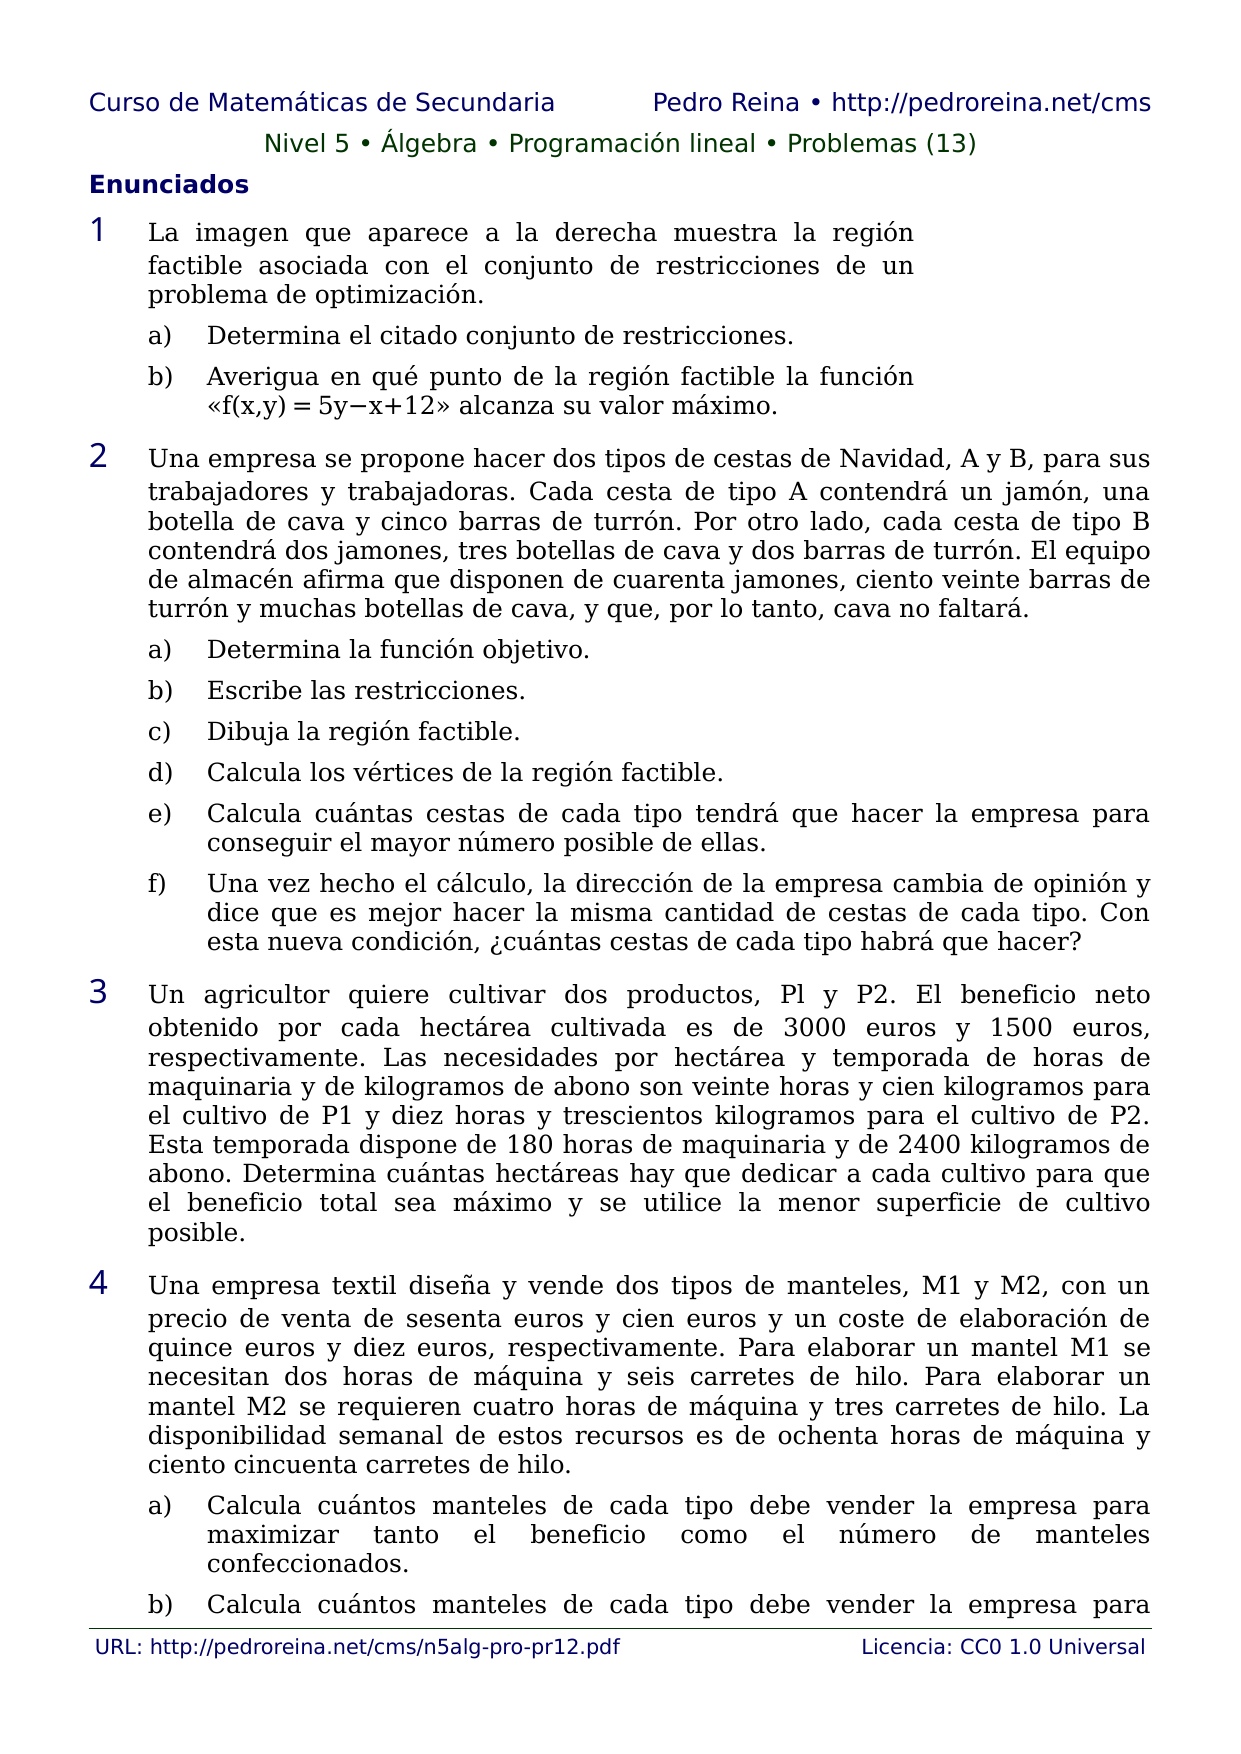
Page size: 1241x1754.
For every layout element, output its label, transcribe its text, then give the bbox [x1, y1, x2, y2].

text c) Dibuja la región factible. [148, 717, 1152, 746]
text b) Averigua en qué punto de la región factible la función «f(x,y) = 5y−x+12» alcanza su valor máximo. [148, 362, 1152, 420]
text d) Calcula los vértices de la región factible. [148, 758, 1152, 787]
text Nivel 5 • Álgebra • Programación lineal • Problemas (13) [88, 129, 1152, 159]
text b) Escribe las restricciones. [148, 676, 1152, 705]
text a) Determina la función objetivo. [148, 635, 1152, 664]
text b) Calcula cuántos manteles de cada tipo debe vender la empresa para [148, 1590, 1152, 1619]
text e) Calcula cuántas cestas de cada tipo tendrá que hacer la empresa para conseguir el mayor número posible de ellas. [148, 799, 1152, 857]
list Una empresa textil diseña y vende dos tipos de manteles, M1 y M2, con un precio de venta de sesenta euros y cien euros y un coste de elaboración de quince euros y diez euros, respectivamente. Para elaborar un mantel M1 se necesitan dos horas de máquina y seis carretes de hilo. Para elaborar un mantel M2 se requieren cuatro horas de máquina y tres carretes de hilo. La disponibilidad semanal de estos recursos es de ochenta horas de máquina y ciento cincuenta carretes de hilo. [88, 1259, 1152, 1479]
text Curso de Matemáticas de Secundaria Pedro Reina • http://pedroreina.net/cms [88, 88, 1152, 118]
text a) Determina el citado conjunto de restricciones. [148, 321, 1152, 350]
text Enunciados [88, 170, 1152, 199]
list Una empresa se propone hacer dos tipos de cestas de Navidad, A y B, para sus trabajadores y trabajadoras. Cada cesta de tipo A contendrá un jamón, una botella de cava y cinco barras de turrón. Por otro lado, cada cesta de tipo B contendrá dos jamones, tres botellas de cava y dos barras de turrón. El equipo de almacén afirma que disponen de cuarenta jamones, ciento veinte barras de turrón y muchas botellas de cava, y que, por lo tanto, cava no faltará. [88, 432, 1152, 623]
text f) Una vez hecho el cálculo, la dirección de la empresa cambia de opinión y dice que es mejor hacer la misma cantidad de cestas de cada tipo. Con esta nueva condición, ¿cuántas cestas de cada tipo habrá que hacer? [148, 869, 1152, 956]
list Un agricultor quiere cultivar dos productos, Pl y P2. El beneficio neto obtenido por cada hectárea cultivada es de 3000 euros y 1500 euros, respectivamente. Las necesidades por hectárea y temporada de horas de maquinaria y de kilogramos de abono son veinte horas y cien kilogramos para el cultivo de P1 y diez horas y trescientos kilogramos para el cultivo de P2. Esta temporada dispone de 180 horas de maquinaria y de 2400 kilogramos de abono. Determina cuántas hectáreas hay que dedicar a cada cultivo para que el beneficio total sea máximo y se utilice la menor superficie de cultivo posible. [88, 968, 1152, 1247]
list La imagen que aparece a la derecha muestra la región factible asociada con el conjunto de restricciones de un problema de optimización. [88, 206, 1152, 309]
text a) Calcula cuántos manteles de cada tipo debe vender la empresa para maximizar tanto el beneficio como el número de manteles confeccionados. [148, 1491, 1152, 1578]
